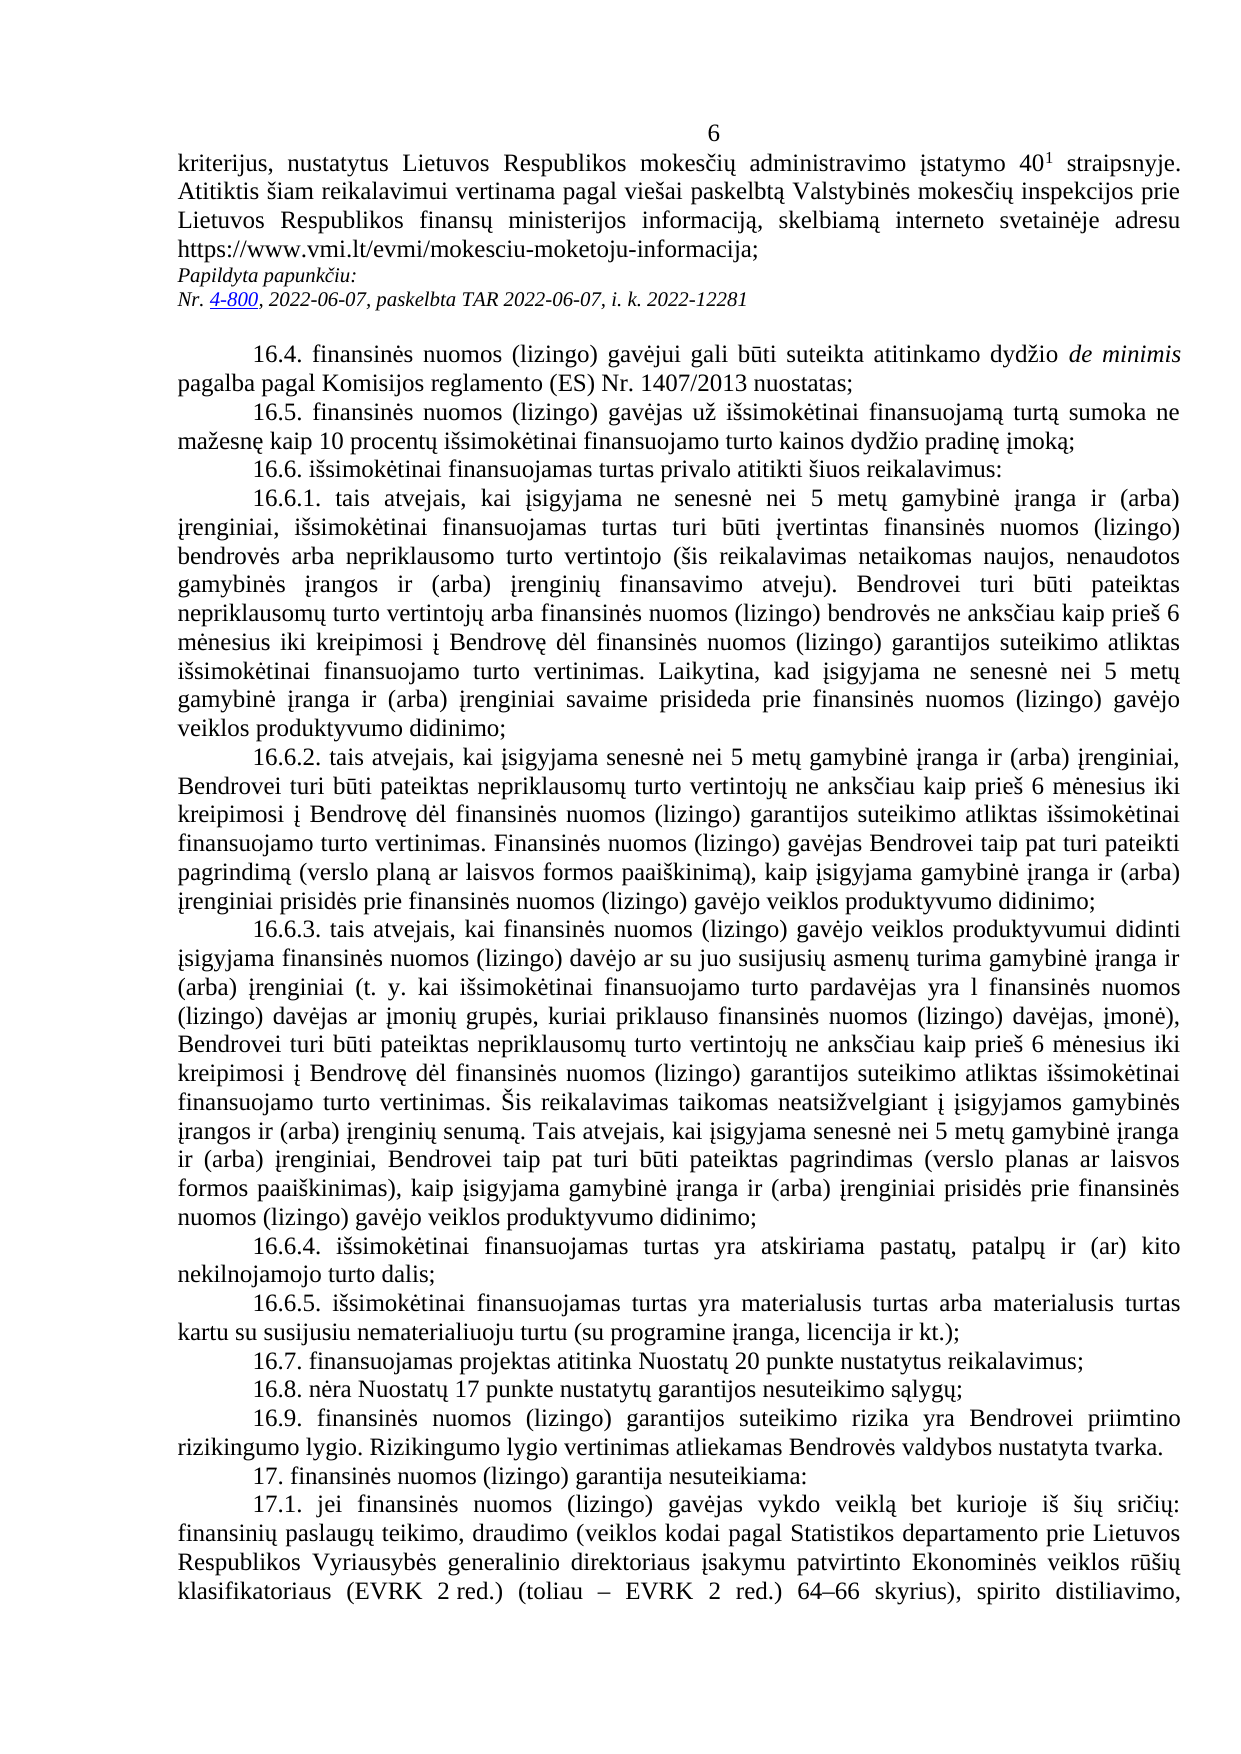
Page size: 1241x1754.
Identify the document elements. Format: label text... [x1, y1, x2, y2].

text 16.6.5. išsimokėtinai finansuojamas turtas yra materialusis turtas arba materialusis turtas kartu su susijusiu nematerialiuoju turtu (su programine įranga, licencija ir kt.); [177, 1288, 1181, 1346]
text 16.7. finansuojamas projektas atitinka Nuostatų 20 punkte nustatytus reikalavimus; [177, 1346, 1181, 1374]
text 16.9. finansinės nuomos (lizingo) garantijos suteikimo rizika yra Bendrovei priimtino rizikingumo lygio. Rizikingumo lygio vertinimas atliekamas Bendrovės valdybos nustatyta tvarka. [177, 1403, 1181, 1461]
text 16.6.4. išsimokėtinai finansuojamas turtas yra atskiriama pastatų, patalpų ir (ar) kito nekilnojamojo turto dalis; [177, 1231, 1181, 1288]
text 16.6.2. tais atvejais, kai įsigyjama senesnė nei 5 metų gamybinė įranga ir (arba) įrenginiai, Bendrovei turi būti pateiktas nepriklausomų turto vertintojų ne anksčiau kaip prieš 6 mėnesius iki kreipimosi į Bendrovę dėl finansinės nuomos (lizingo) garantijos suteikimo atliktas išsimokėtinai finansuojamo turto vertinimas. Finansinės nuomos (lizingo) gavėjas Bendrovei taip pat turi pateikti pagrindimą (verslo planą ar laisvos formos paaiškinimą), kaip įsigyjama gamybinė įranga ir (arba) įrenginiai prisidės prie finansinės nuomos (lizingo) gavėjo veiklos produktyvumo didinimo; [177, 742, 1181, 914]
text 16.4. finansinės nuomos (lizingo) gavėjui gali būti suteikta atitinkamo dydžio de minimis pagalba pagal Komisijos reglamento (ES) Nr. 1407/2013 nuostatas; [177, 339, 1181, 397]
text 16.6.3. tais atvejais, kai finansinės nuomos (lizingo) gavėjo veiklos produktyvumui didinti įsigyjama finansinės nuomos (lizingo) davėjo ar su juo susijusių asmenų turima gamybinė įranga ir (arba) įrenginiai (t. y. kai išsimokėtinai finansuojamo turto pardavėjas yra l finansinės nuomos (lizingo) davėjas ar įmonių grupės, kuriai priklauso finansinės nuomos (lizingo) davėjas, įmonė), Bendrovei turi būti pateiktas nepriklausomų turto vertintojų ne anksčiau kaip prieš 6 mėnesius iki kreipimosi į Bendrovę dėl finansinės nuomos (lizingo) garantijos suteikimo atliktas išsimokėtinai finansuojamo turto vertinimas. Šis reikalavimas taikomas neatsižvelgiant į įsigyjamos gamybinės įrangos ir (arba) įrenginių senumą. Tais atvejais, kai įsigyjama senesnė nei 5 metų gamybinė įranga ir (arba) įrenginiai, Bendrovei taip pat turi būti pateiktas pagrindimas (verslo planas ar laisvos formos paaiškinimas), kaip įsigyjama gamybinė įranga ir (arba) įrenginiai prisidės prie finansinės nuomos (lizingo) gavėjo veiklos produktyvumo didinimo; [177, 914, 1181, 1231]
text Papildyta papunkčiu: [177, 263, 1181, 287]
text 16.6.1. tais atvejais, kai įsigyjama ne senesnė nei 5 metų gamybinė įranga ir (arba) įrenginiai, išsimokėtinai finansuojamas turtas turi būti įvertintas finansinės nuomos (lizingo) bendrovės arba nepriklausomo turto vertintojo (šis reikalavimas netaikomas naujos, nenaudotos gamybinės įrangos ir (arba) įrenginių finansavimo atveju). Bendrovei turi būti pateiktas nepriklausomų turto vertintojų arba finansinės nuomos (lizingo) bendrovės ne anksčiau kaip prieš 6 mėnesius iki kreipimosi į Bendrovę dėl finansinės nuomos (lizingo) garantijos suteikimo atliktas išsimokėtinai finansuojamo turto vertinimas. Laikytina, kad įsigyjama ne senesnė nei 5 metų gamybinė įranga ir (arba) įrenginiai savaime prisideda prie finansinės nuomos (lizingo) gavėjo veiklos produktyvumo didinimo; [177, 483, 1181, 742]
text 16.6. išsimokėtinai finansuojamas turtas privalo atitikti šiuos reikalavimus: [177, 454, 1181, 483]
text 17. finansinės nuomos (lizingo) garantija nesuteikiama: [177, 1461, 1181, 1489]
text 17.1. jei finansinės nuomos (lizingo) gavėjas vykdo veiklą bet kurioje iš šių sričių: finansinių paslaugų teikimo, draudimo (veiklos kodai pagal Statistikos departamento prie Lietuvos Respublikos Vyriausybės generalinio direktoriaus įsakymu patvirtinto Ekonominės veiklos rūšių klasifikatoriaus (EVRK 2 red.) (toliau – EVRK 2 red.) 64–66 skyrius), spirito distiliavimo, [177, 1489, 1181, 1604]
text Nr. 4-800, 2022-06-07, paskelbta TAR 2022-06-07, i. k. 2022-12281 [177, 287, 1181, 311]
text kriterijus, nustatytus Lietuvos Respublikos mokesčių administravimo įstatymo 401 straipsnyje. Atitiktis šiam reikalavimui vertinama pagal viešai paskelbtą Valstybinės mokesčių inspekcijos prie Lietuvos Respublikos finansų ministerijos informaciją, skelbiamą interneto svetainėje adresu https://www.vmi.lt/evmi/mokesciu-moketoju-informacija; [177, 148, 1181, 263]
text 16.8. nėra Nuostatų 17 punkte nustatytų garantijos nesuteikimo sąlygų; [177, 1374, 1181, 1403]
text 16.5. finansinės nuomos (lizingo) gavėjas už išsimokėtinai finansuojamą turtą sumoka ne mažesnę kaip 10 procentų išsimokėtinai finansuojamo turto kainos dydžio pradinę įmoką; [177, 397, 1181, 454]
